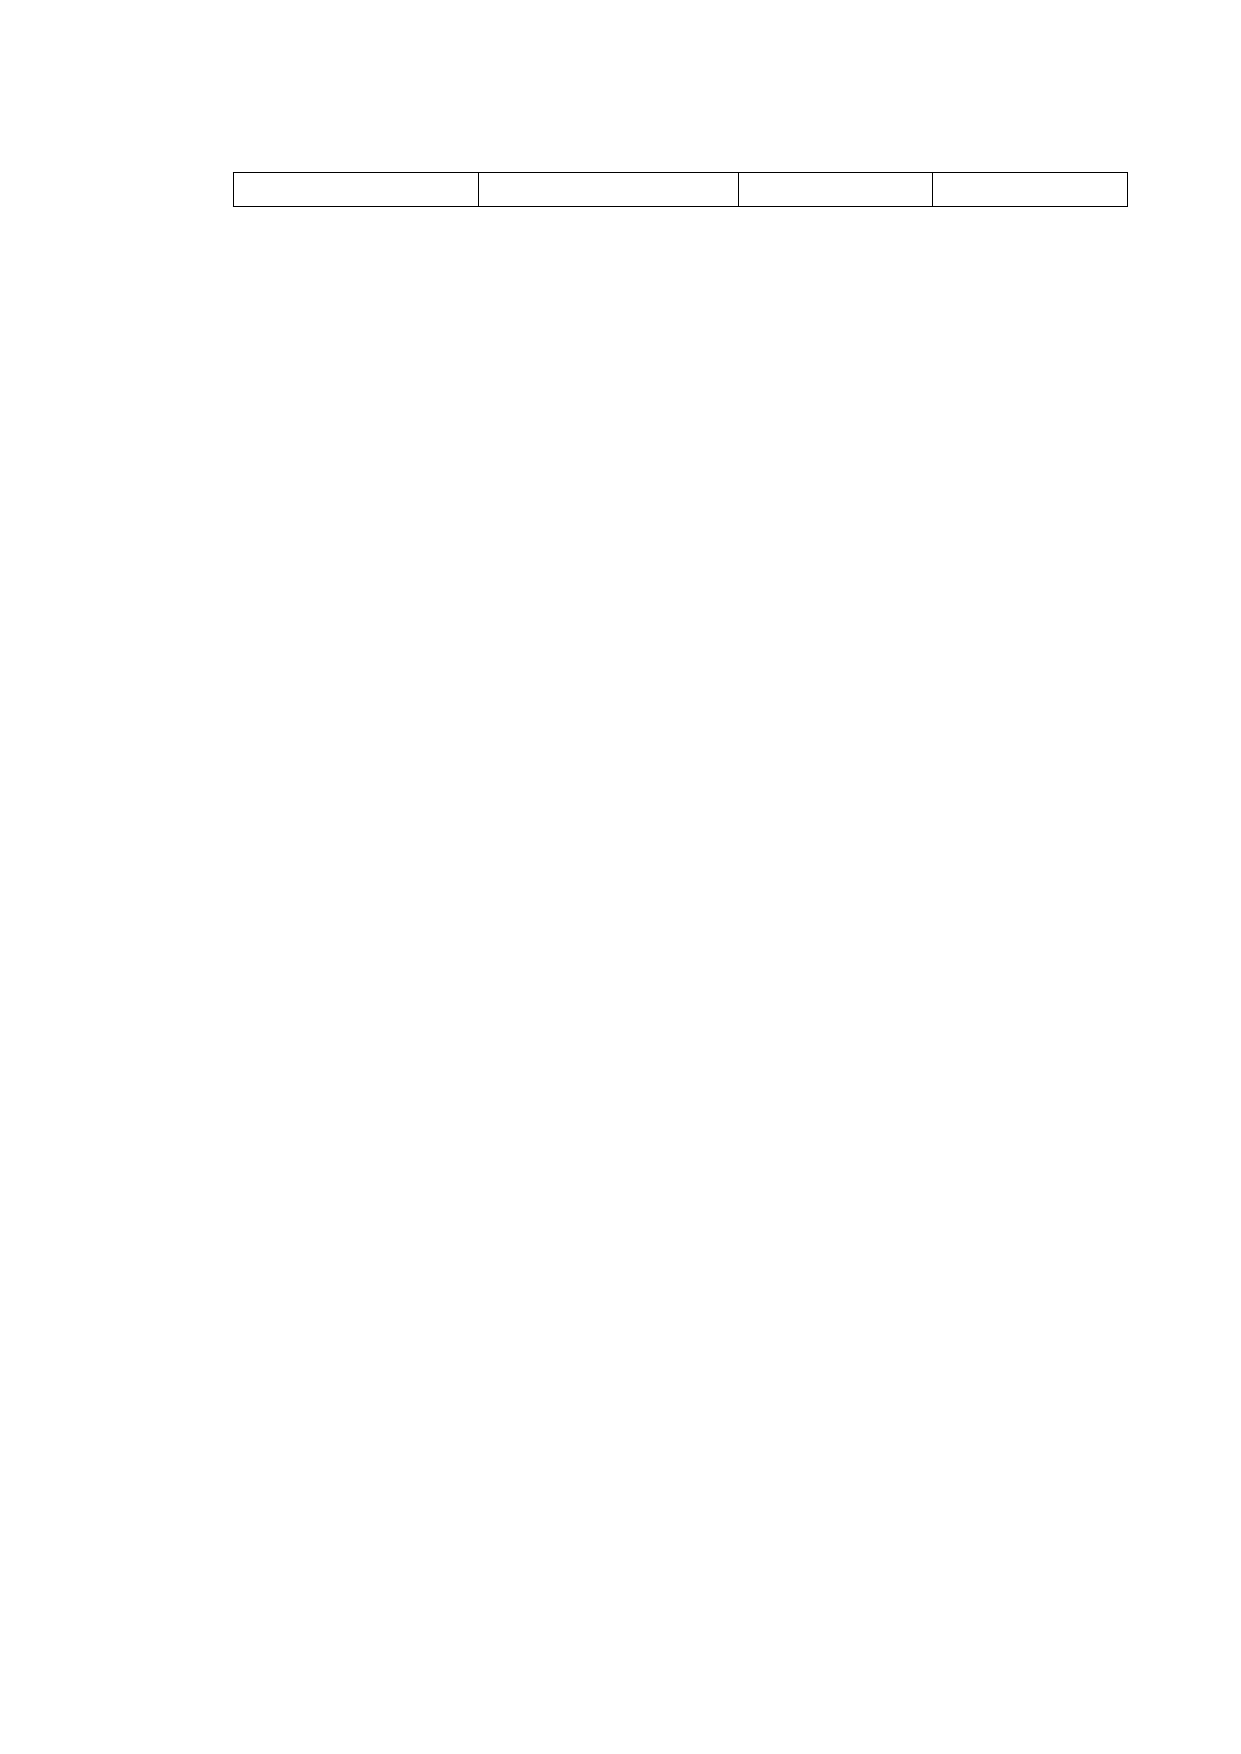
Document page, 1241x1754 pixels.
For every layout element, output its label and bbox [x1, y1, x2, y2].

table_cell [479, 173, 738, 206]
table_cell [234, 173, 478, 206]
table_cell [739, 173, 932, 206]
table_cell [933, 173, 1127, 206]
